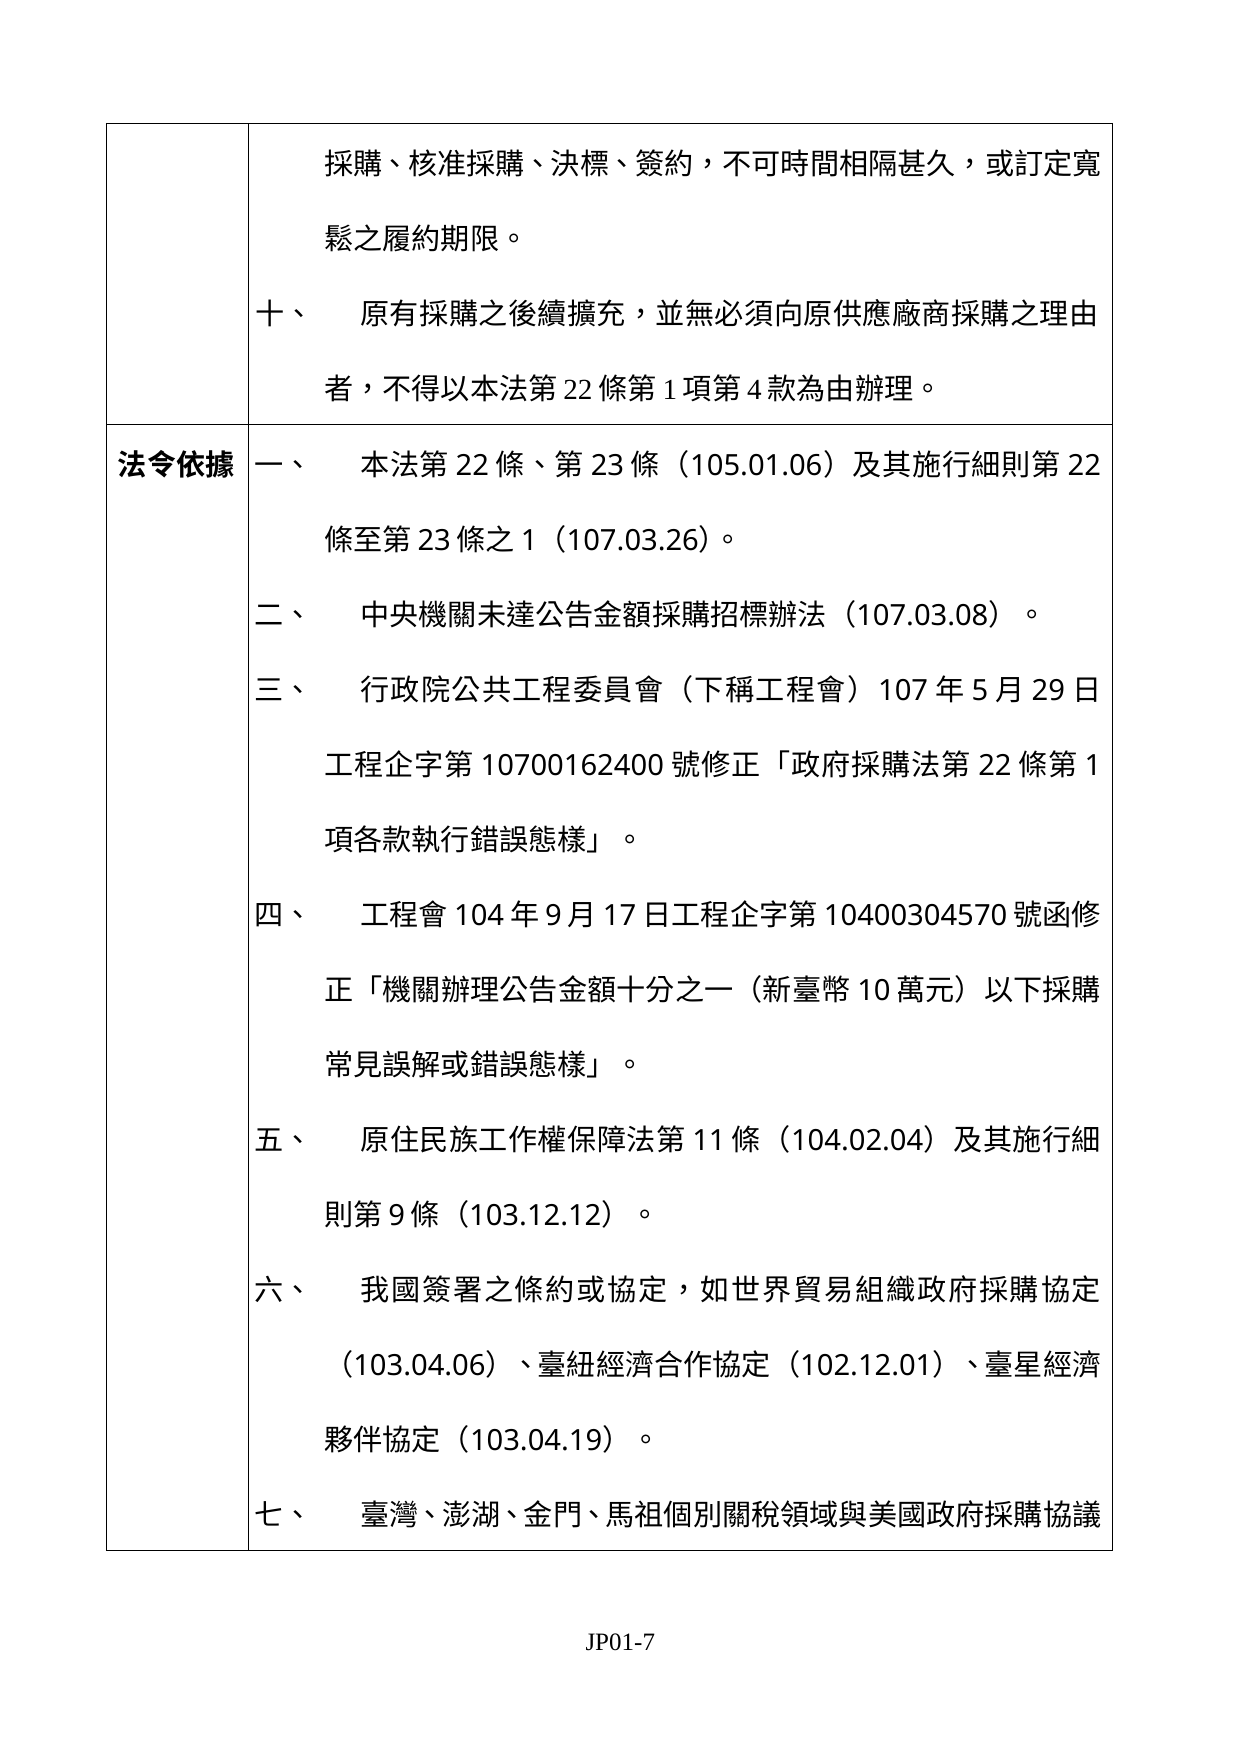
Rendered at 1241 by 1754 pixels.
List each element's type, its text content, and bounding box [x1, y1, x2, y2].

table_cell 須符合限制性招標各款之適用要件。 本法第22條、第23條及其施行細則第22條至第23條之1，得以比價方式辦理者，優先以比價方式辦理。 未達公告金額而逾公告金額十分之一之採購，不得通案以議價或比價方式辦理採購。 上級機關對於機關以符合本法第22條第1項第16款所定情形依「中央機關未達公告金額採購招標辦法」第2條第1項第2款規定採限制性招標辦理者，得視需要訂定較嚴格之適用規定或授權條件。 不可有本法主管機關訂頒之「政府採購法第22條第1項各款執行錯誤態樣」、「機關辦理公告金額十分之一（新臺幣10萬元）以下採購常見誤解或錯誤態樣」之錯誤或誤解行為。 不可意圖規避本法公告金額以上或未達公告金額但逾公告金額十分之一之採購規定，分批辦理公告金額以上之採購，或未達公告金額但逾公告金額十分之一之採購。 有分批辦理之必要，須依全部批數之預算總額認定採購金額。 非依共同供應契約辦理之小額採購，其洽廠商提供報價或企劃書者，不可未考慮廠商報價之合理性而逕以報價決標。 非屬緊急事故，不得以緊急處理為由而依本法第22條第1項第3款辦理；依該第3款辦理者，緊急事故發生後至簽辦採購、核准採購、決標、簽約，不可時間相隔甚久，或訂定寬鬆之履約期限。 原有採購之後續擴充，並無必須向原供應廠商採購之理由者，不得以本法第22條第1項第4款為由辦理。 [249, 124, 1112, 424]
table_cell 本法第22條、第23條（105.01.06）及其施行細則第22條至第23條之1（107.03.26）。 中央機關未達公告金額採購招標辦法（107.03.08）。 行政院公共工程委員會（下稱工程會）107年5月29日工程企字第10700162400號修正「政府採購法第22條第1項各款執行錯誤態樣」。 工程會104年9月17日工程企字第10400304570號函修正「機關辦理公告金額十分之一（新臺幣10萬元）以下採購常見誤解或錯誤態樣」。 原住民族工作權保障法第11條（104.02.04）及其施行細則第9條（103.12.12）。 我國簽署之條約或協定，如世界貿易組織政府採購協定（103.04.06）、臺紐經濟合作協定（102.12.01）、臺星經濟夥伴協定（103.04.19）。 臺灣、澎湖、金門、馬祖個別關稅領域與美國政府採購協議 [249, 425, 1112, 1550]
table_cell 法令依據 [107, 425, 248, 1550]
table_cell [107, 124, 248, 424]
